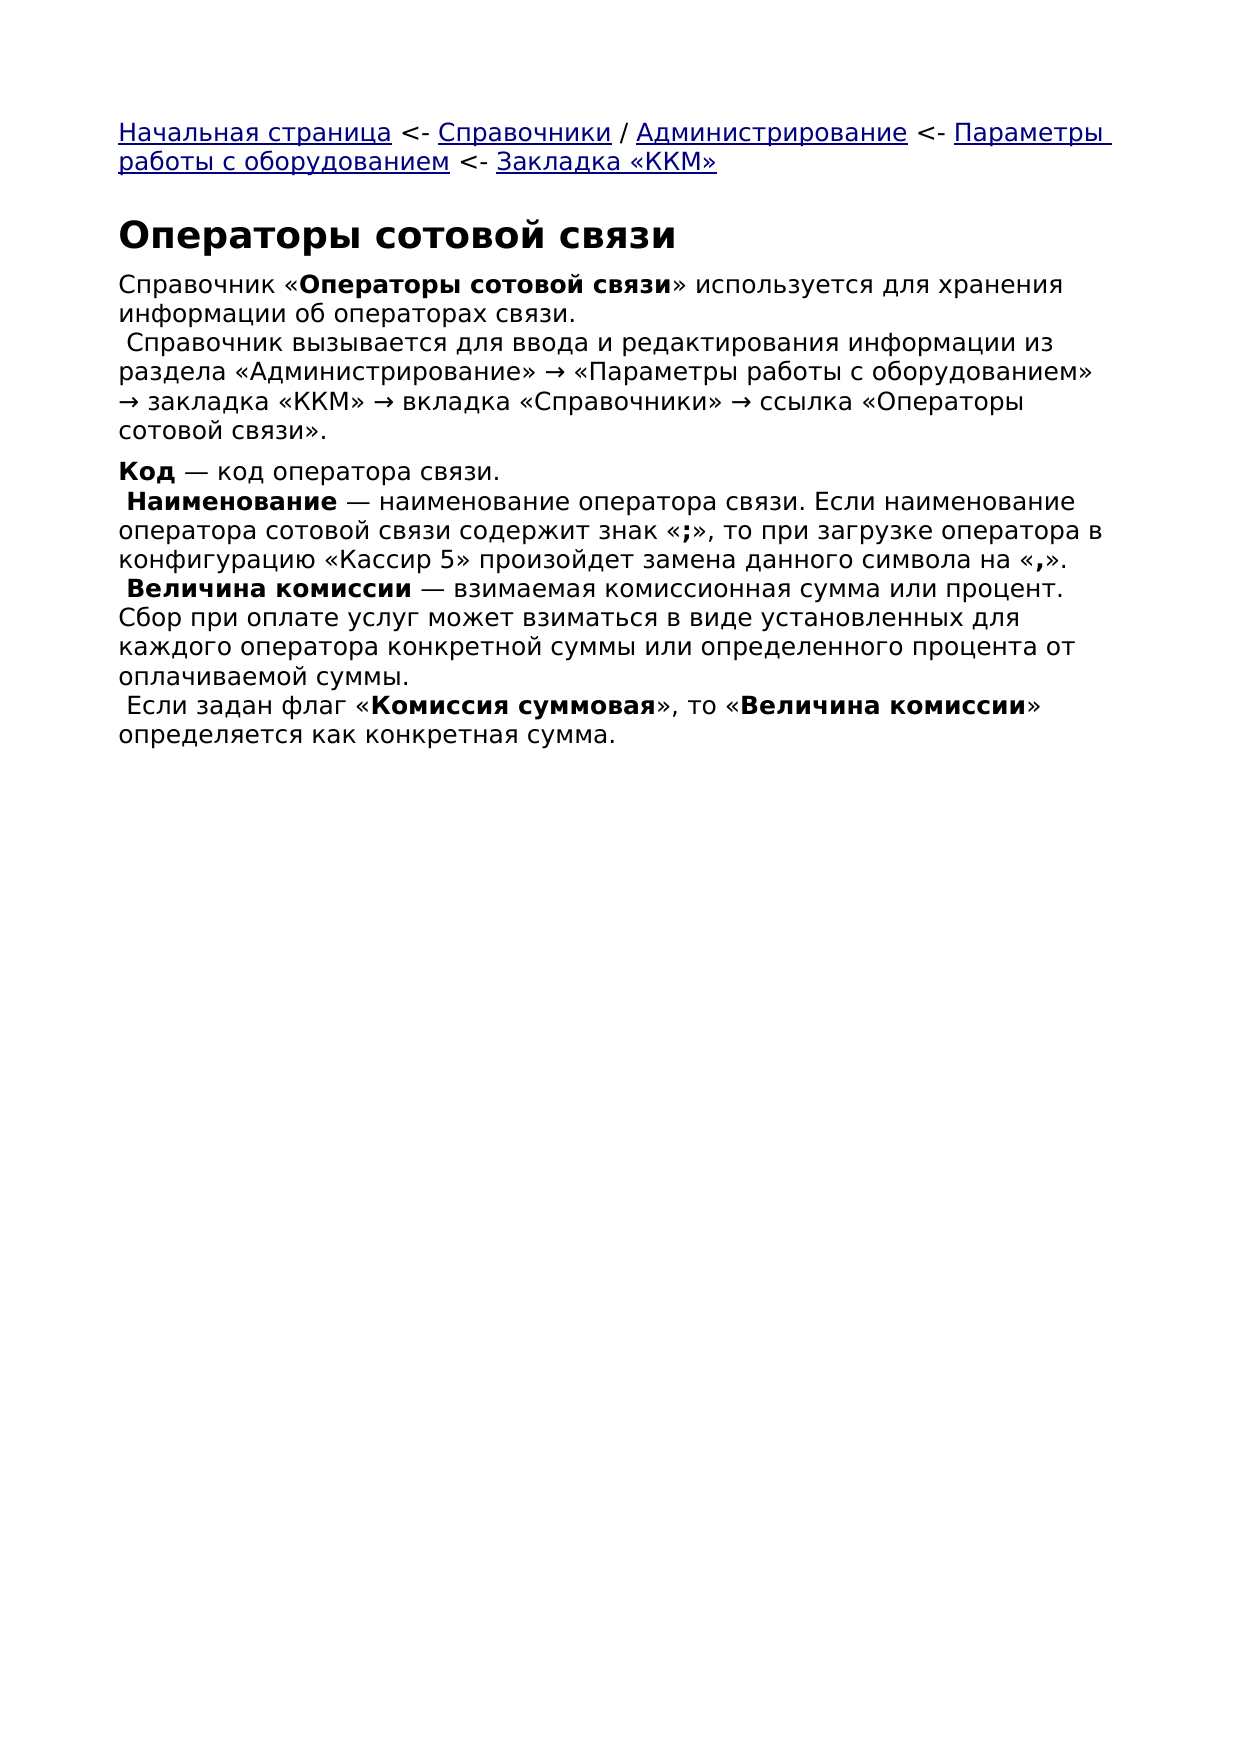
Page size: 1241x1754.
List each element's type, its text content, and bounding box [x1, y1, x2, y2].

text Код — код оператора связи. Наименование — наименование оператора связи. Если наименование оператора сотовой связи содержит знак «;», то при загрузке оператора в конфигурацию «Кассир 5» произойдет замена данного символа на «,». Величина комиссии — взимаемая комиссионная сумма или процент. Сбор при оплате услуг может взиматься в виде установленных для каждого оператора конкретной суммы или определенного процента от оплачиваемой суммы. Если задан флаг «Комиссия суммовая», то «Величина комиссии» определяется как конкретная сумма. [118, 458, 1122, 749]
text Начальная страница <- Справочники / Администрирование <- Параметры работы с оборудованием <- Закладка «ККМ» [118, 118, 1122, 176]
subtitle Операторы сотовой связи [118, 214, 1122, 258]
text Справочник «Операторы сотовой связи» используется для хранения информации об операторах связи. Справочник вызывается для ввода и редактирования информации из раздела «Администрирование» → «Параметры работы с оборудованием» → закладка «ККМ» → вкладка «Справочники» → ссылка «Операторы сотовой связи». [118, 270, 1122, 445]
